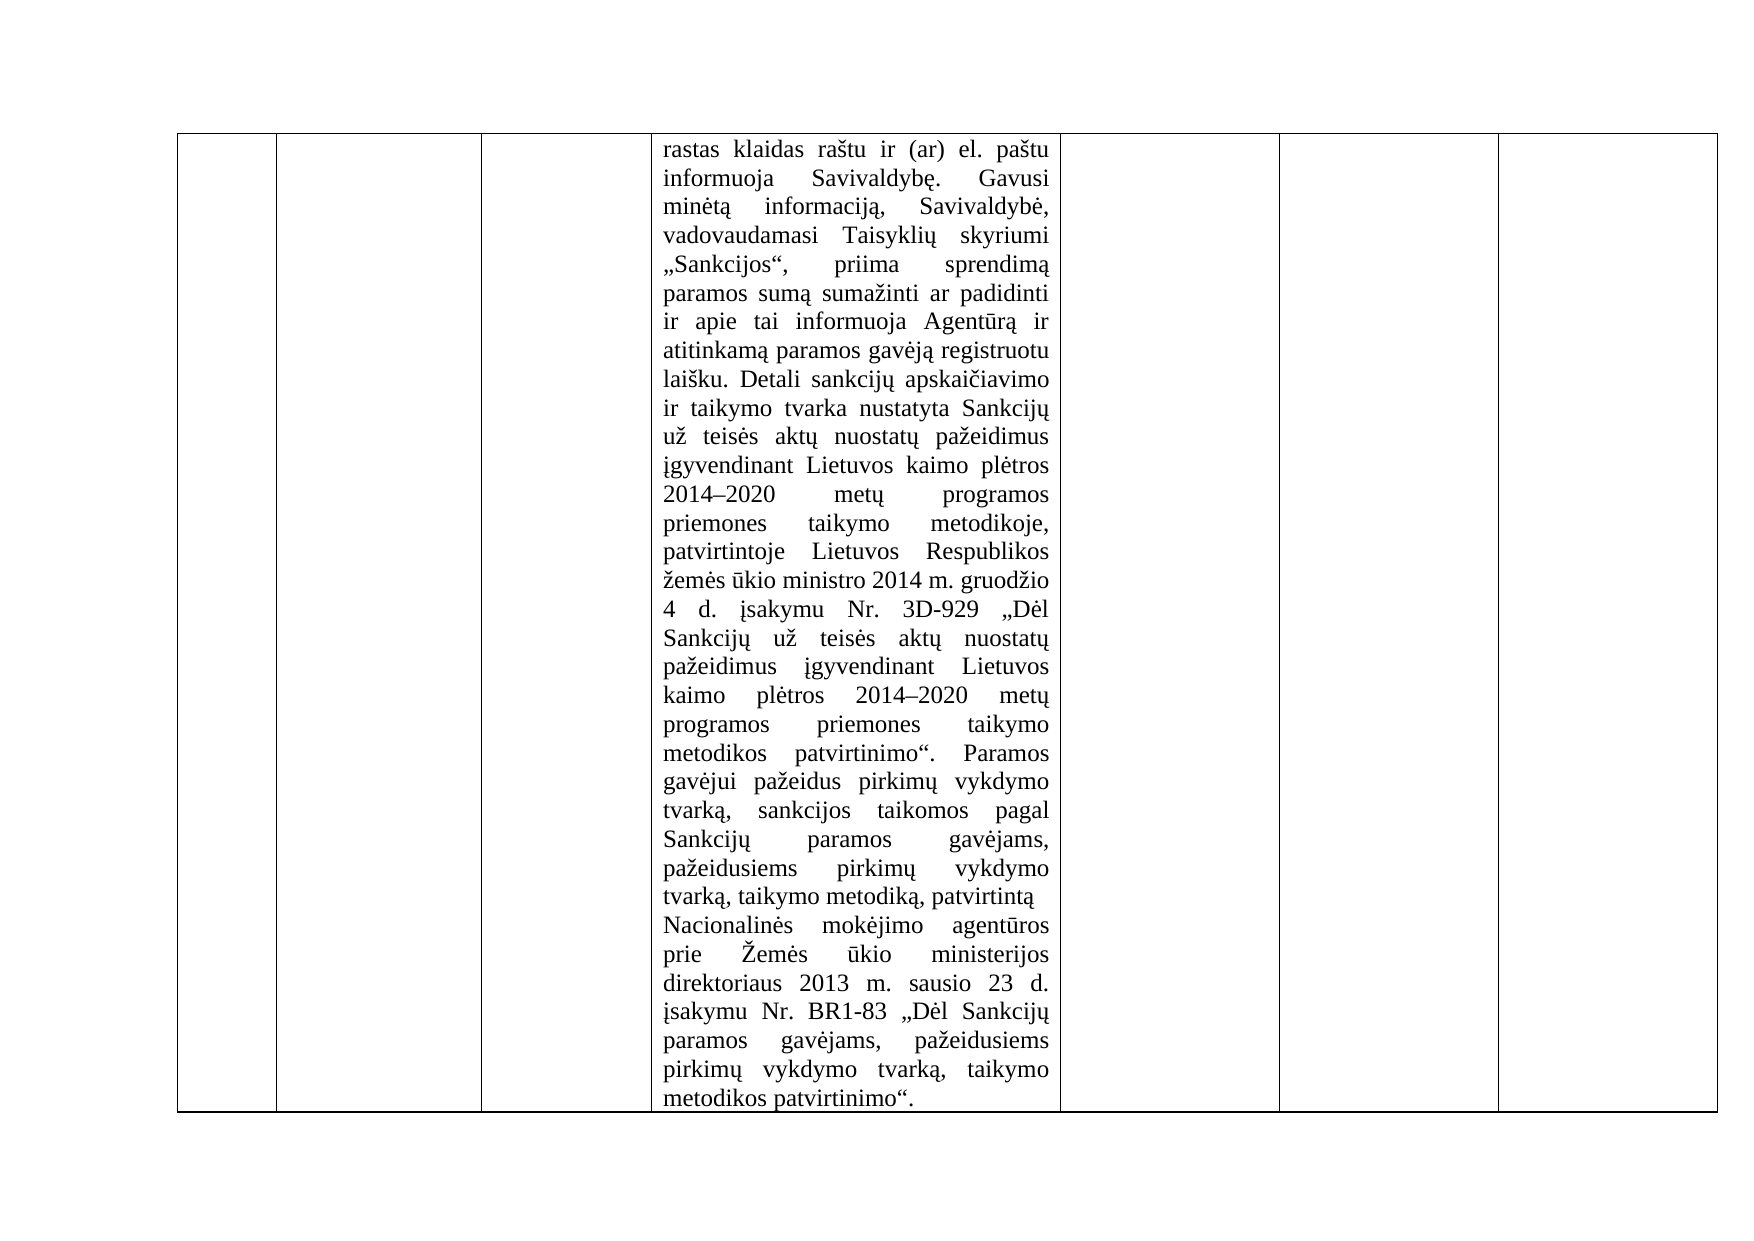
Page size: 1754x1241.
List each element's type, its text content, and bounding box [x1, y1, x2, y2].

table_cell [1061, 134, 1279, 1111]
table_cell [178, 134, 276, 1111]
table_cell rastas klaidas raštu ir (ar) el. paštu informuoja Savivaldybę. Gavusi minėtą informaciją, Savivaldybė, vadovaudamasi Taisyklių skyriumi „Sankcijos“, priima sprendimą paramos sumą sumažinti ar padidinti ir apie tai informuoja Agentūrą ir atitinkamą paramos gavėją registruotu laišku. Detali sankcijų apskaičiavimo ir taikymo tvarka nustatyta Sankcijų už teisės aktų nuostatų pažeidimus įgyvendinant Lietuvos kaimo plėtros 2014–2020 metų programos priemones taikymo metodikoje, patvirtintoje Lietuvos Respublikos žemės ūkio ministro 2014 m. gruodžio 4 d. įsakymu Nr. 3D-929 „Dėl Sankcijų už teisės aktų nuostatų pažeidimus įgyvendinant Lietuvos kaimo plėtros 2014–2020 metų programos priemones taikymo metodikos patvirtinimo“. Paramos gavėjui pažeidus pirkimų vykdymo tvarką, sankcijos taikomos pagal Sankcijų paramos gavėjams, pažeidusiems pirkimų vykdymo tvarką, taikymo metodiką, patvirtintą Nacionalinės mokėjimo agentūros prie Žemės ūkio ministerijos direktoriaus 2013 m. sausio 23 d. įsakymu Nr. BR1-83 „Dėl Sankcijų paramos gavėjams, pažeidusiems pirkimų vykdymo tvarką, taikymo metodikos patvirtinimo“. [652, 134, 1060, 1111]
table_cell [1280, 134, 1498, 1111]
table_cell [482, 134, 651, 1111]
table_cell [277, 134, 481, 1111]
table_cell [1499, 134, 1717, 1111]
